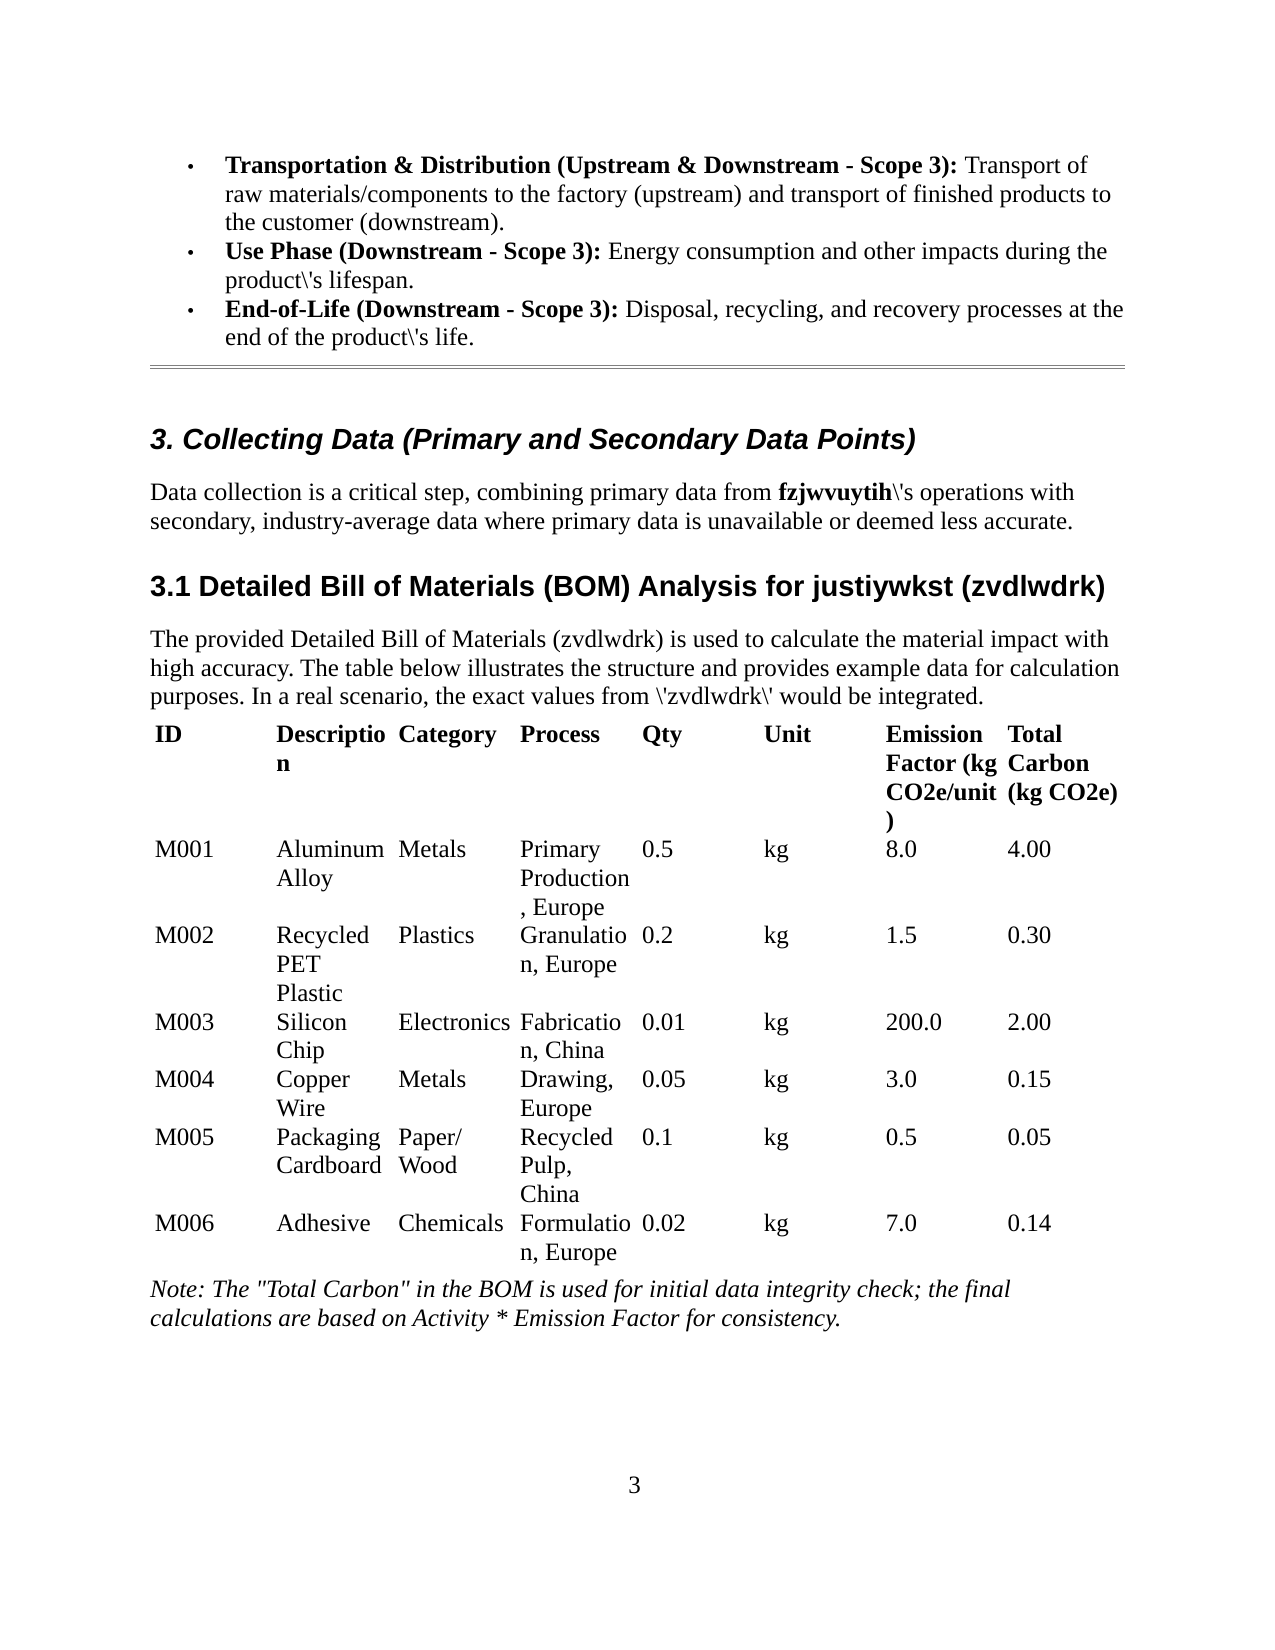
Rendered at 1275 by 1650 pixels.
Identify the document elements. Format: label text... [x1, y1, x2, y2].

table_cell M003 [150, 1007, 272, 1064]
table_cell Paper/Wood [394, 1122, 516, 1208]
table_cell 7.0 [881, 1208, 1003, 1265]
table_cell kg [759, 920, 881, 1007]
table_header Emission Factor (kg CO2e/unit) [881, 719, 1003, 834]
table_cell 0.5 [881, 1122, 1003, 1208]
table_cell 0.5 [638, 834, 759, 920]
table_header ID [150, 719, 272, 834]
table_cell kg [759, 1208, 881, 1265]
table_header Category [394, 719, 516, 834]
table_cell 0.05 [638, 1064, 759, 1122]
table_header Unit [759, 719, 881, 834]
table_cell Packaging Cardboard [272, 1122, 394, 1208]
table_cell Chemicals [394, 1208, 516, 1265]
table_cell Fabrication, China [516, 1007, 637, 1064]
table_cell 0.1 [638, 1122, 759, 1208]
text Data collection is a critical step, combining primary data from fzjwvuytih\'s operations with secondary, industry-average data where primary data is unavailable or deemed less accurate. [150, 477, 1125, 535]
text The provided Detailed Bill of Materials (zvdlwdrk) is used to calculate the material impact with high accuracy. The table below illustrates the structure and provides example data for calculation purposes. In a real scenario, the exact values from \'zvdlwdrk\' would be integrated. [150, 624, 1125, 710]
table_cell 3.0 [881, 1064, 1003, 1122]
table_cell 0.30 [1003, 920, 1125, 1007]
table_cell 0.02 [638, 1208, 759, 1265]
table_cell 4.00 [1003, 834, 1125, 920]
subtitle 3. Collecting Data (Primary and Secondary Data Points) [150, 422, 1125, 456]
list End-of-Life (Downstream - Scope 3): Disposal, recycling, and recovery processes at the end of the product\'s life. [187, 294, 1125, 351]
table_cell Copper Wire [272, 1064, 394, 1122]
table_cell 0.01 [638, 1007, 759, 1064]
table_cell Granulation, Europe [516, 920, 637, 1007]
table_cell 1.5 [881, 920, 1003, 1007]
text Note: The "Total Carbon" in the BOM is used for initial data integrity check; the final calculations are based on Activity * Emission Factor for consistency. [150, 1274, 1125, 1332]
table_cell 0.2 [638, 920, 759, 1007]
table_cell Silicon Chip [272, 1007, 394, 1064]
table_cell Formulation, Europe [516, 1208, 637, 1265]
table_cell Metals [394, 1064, 516, 1122]
table_cell 8.0 [881, 834, 1003, 920]
table_cell M002 [150, 920, 272, 1007]
table_cell Recycled Pulp, China [516, 1122, 637, 1208]
table_header Description [272, 719, 394, 834]
table_cell M005 [150, 1122, 272, 1208]
table_cell Plastics [394, 920, 516, 1007]
table_cell kg [759, 834, 881, 920]
table_cell M006 [150, 1208, 272, 1265]
table_cell Electronics [394, 1007, 516, 1064]
table_cell 2.00 [1003, 1007, 1125, 1064]
table_cell M004 [150, 1064, 272, 1122]
table_cell M001 [150, 834, 272, 920]
table_cell Metals [394, 834, 516, 920]
list Transportation & Distribution (Upstream & Downstream - Scope 3): Transport of raw materials/components to the factory (upstream) and transport of finished products to the customer (downstream). [187, 150, 1125, 236]
table_cell 0.15 [1003, 1064, 1125, 1122]
list Use Phase (Downstream - Scope 3): Energy consumption and other impacts during the product\'s lifespan. [187, 236, 1125, 294]
table_header Qty [638, 719, 759, 834]
table_header Process [516, 719, 637, 834]
table_cell kg [759, 1007, 881, 1064]
table_cell Adhesive [272, 1208, 394, 1265]
table_cell kg [759, 1064, 881, 1122]
table_header Total Carbon (kg CO2e) [1003, 719, 1125, 834]
table_cell kg [759, 1122, 881, 1208]
subtitle 3.1 Detailed Bill of Materials (BOM) Analysis for justiywkst (zvdlwdrk) [150, 569, 1125, 602]
table_cell Primary Production, Europe [516, 834, 637, 920]
table_cell 200.0 [881, 1007, 1003, 1064]
table_cell Aluminum Alloy [272, 834, 394, 920]
table_cell 0.05 [1003, 1122, 1125, 1208]
table_cell Drawing, Europe [516, 1064, 637, 1122]
table_cell 0.14 [1003, 1208, 1125, 1265]
table_cell Recycled PET Plastic [272, 920, 394, 1007]
